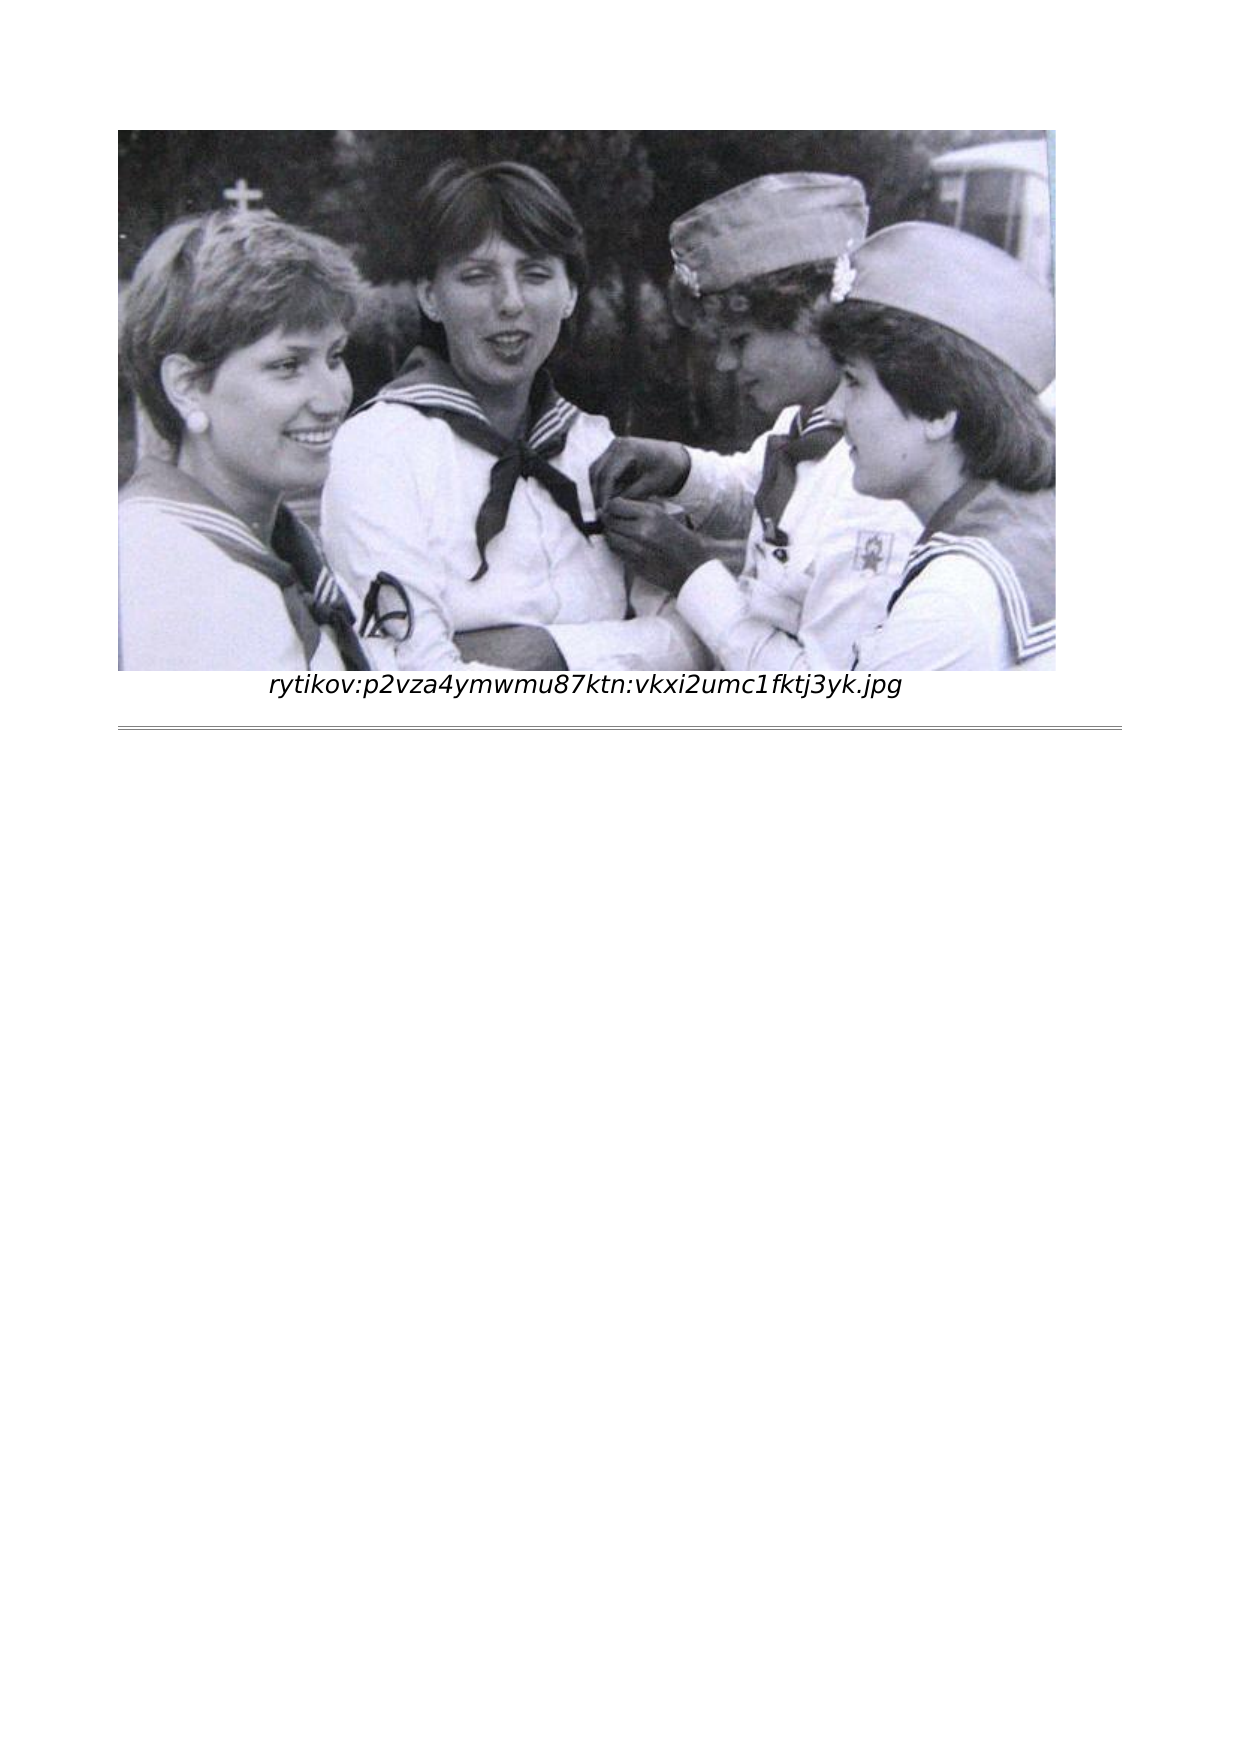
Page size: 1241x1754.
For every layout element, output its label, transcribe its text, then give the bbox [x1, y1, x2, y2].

text rytikov:p2vza4ymwmu87ktn:vkxi2umc1fktj3yk.jpg [118, 671, 1056, 699]
picture [118, 130, 1056, 671]
